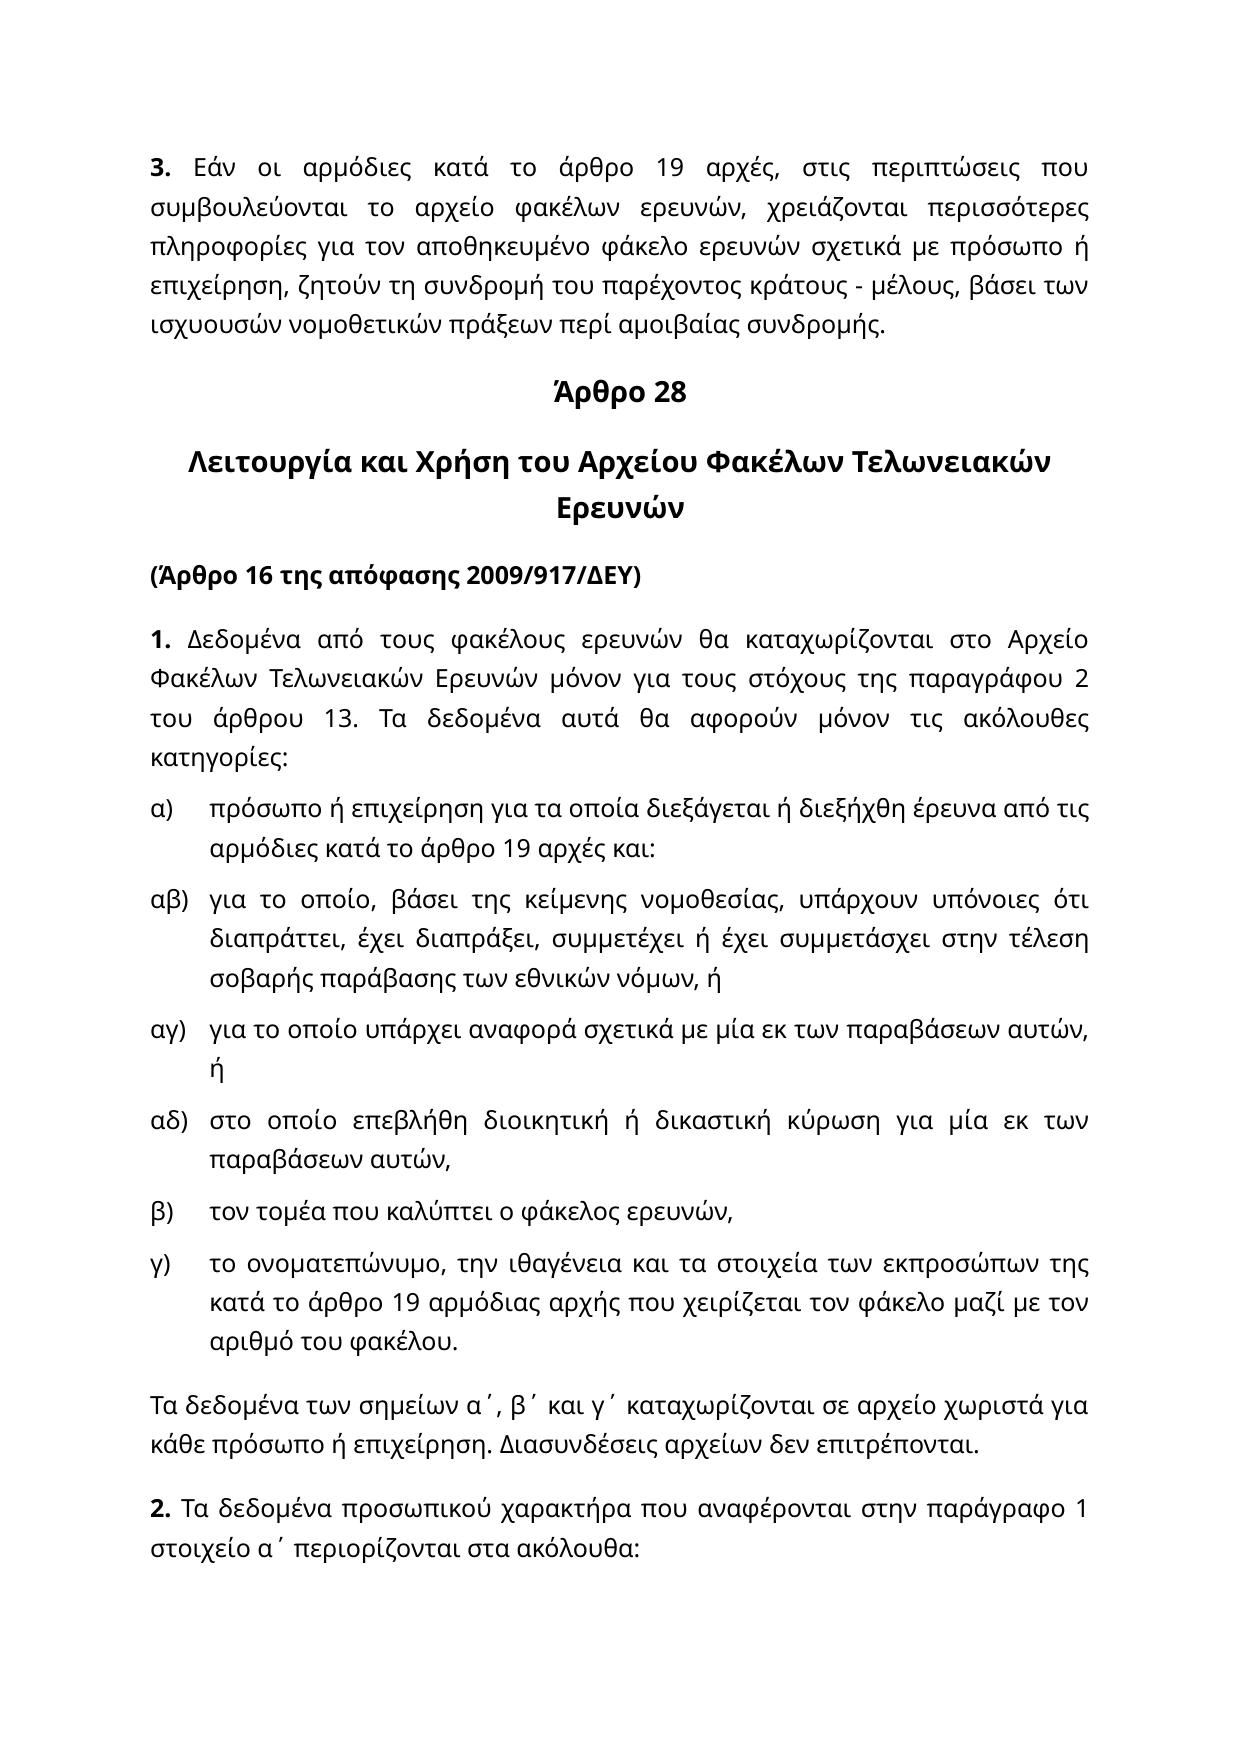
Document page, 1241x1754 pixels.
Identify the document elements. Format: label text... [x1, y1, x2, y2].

list α) πρόσωπο ή επιχείρηση για τα οποία διεξάγεται ή διεξήχθη έρευνα από τις αρμόδιες κατά το άρθρο 19 αρχές και: [150, 791, 1090, 864]
list αγ) για το οποίο υπάρχει αναφορά σχετικά με μία εκ των παραβάσεων αυτών, ή [150, 1012, 1090, 1085]
text Τα δεδομένα των σημείων α΄, β΄ και γ΄ καταχωρίζονται σε αρχείο χωριστά για κάθε πρόσωπο ή επιχείρηση. Διασυνδέσεις αρχείων δεν επιτρέπονται. [150, 1388, 1090, 1461]
text (Άρθρο 16 της απόφασης 2009/917/ΔΕΥ) [150, 558, 1090, 592]
subtitle Άρθρο 28 [150, 371, 1090, 411]
list αδ) στο οποίο επεβλήθη διοικητική ή δικαστική κύρωση για μία εκ των παραβάσεων αυτών, [150, 1103, 1090, 1176]
text 3. Εάν οι αρμόδιες κατά το άρθρο 19 αρχές, στις περιπτώσεις που συμβουλεύονται το αρχείο φακέλων ερευνών, χρειάζονται περισσότερες πληροφορίες για τον αποθηκευμένο φάκελο ερευνών σχετικά με πρόσωπο ή επιχείρηση, ζητούν τη συνδρομή του παρέχοντος κράτους - μέλους, βάσει των ισχυουσών νομοθετικών πράξεων περί αμοιβαίας συνδρομής. [150, 150, 1090, 341]
list γ) το ονοματεπώνυμο, την ιθαγένεια και τα στοιχεία των εκπροσώπων της κατά το άρθρο 19 αρμόδιας αρχής που χειρίζεται τον φάκελο μαζί με τον αριθμό του φακέλου. [150, 1245, 1090, 1358]
subtitle Λειτουργία και Χρήση του Αρχείου Φακέλων Τελωνειακών Ερευνών [150, 441, 1090, 527]
list αβ) για το οποίο, βάσει της κείμενης νομοθεσίας, υπάρχουν υπόνοιες ότι διαπράττει, έχει διαπράξει, συμμετέχει ή έχει συμμετάσχει στην τέλεση σοβαρής παράβασης των εθνικών νόμων, ή [150, 882, 1090, 994]
list β) τον τομέα που καλύπτει ο φάκελος ερευνών, [150, 1193, 1090, 1228]
text 2. Τα δεδομένα προσωπικού χαρακτήρα που αναφέρονται στην παράγραφο 1 στοιχείο α΄ περιορίζονται στα ακόλουθα: [150, 1491, 1090, 1564]
text 1. Δεδομένα από τους φακέλους ερευνών θα καταχωρίζονται στο Αρχείο Φακέλων Τελωνειακών Ερευνών μόνον για τους στόχους της παραγράφου 2 του άρθρου 13. Τα δεδομένα αυτά θα αφορούν μόνον τις ακόλουθες κατηγορίες: [150, 622, 1090, 773]
